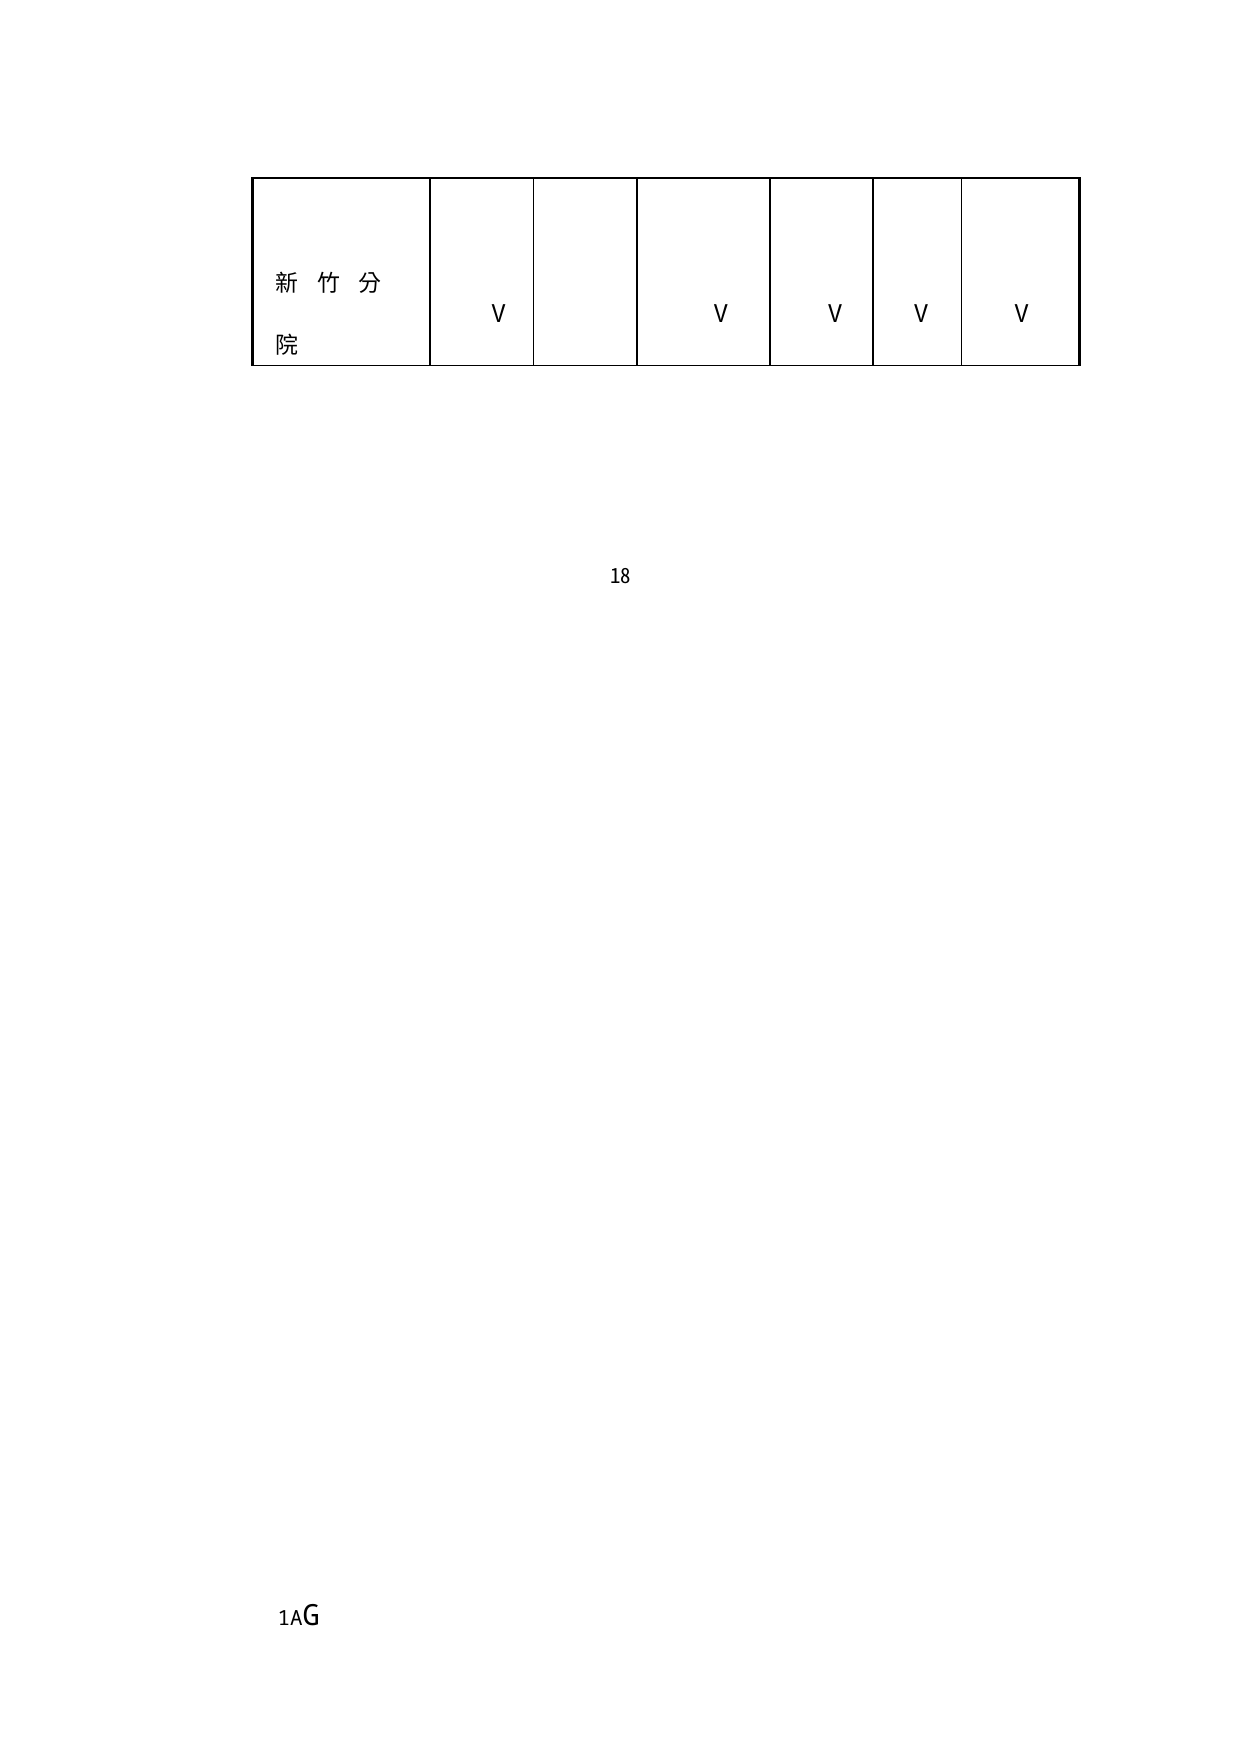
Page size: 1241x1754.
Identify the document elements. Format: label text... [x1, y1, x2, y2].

table_cell V [431, 179, 533, 365]
table_cell V [771, 179, 872, 365]
table_cell 新竹分院 [254, 179, 429, 365]
table_cell [534, 179, 636, 365]
table_cell V [638, 179, 769, 365]
table_cell V [962, 179, 1078, 365]
table_cell V [874, 179, 961, 365]
